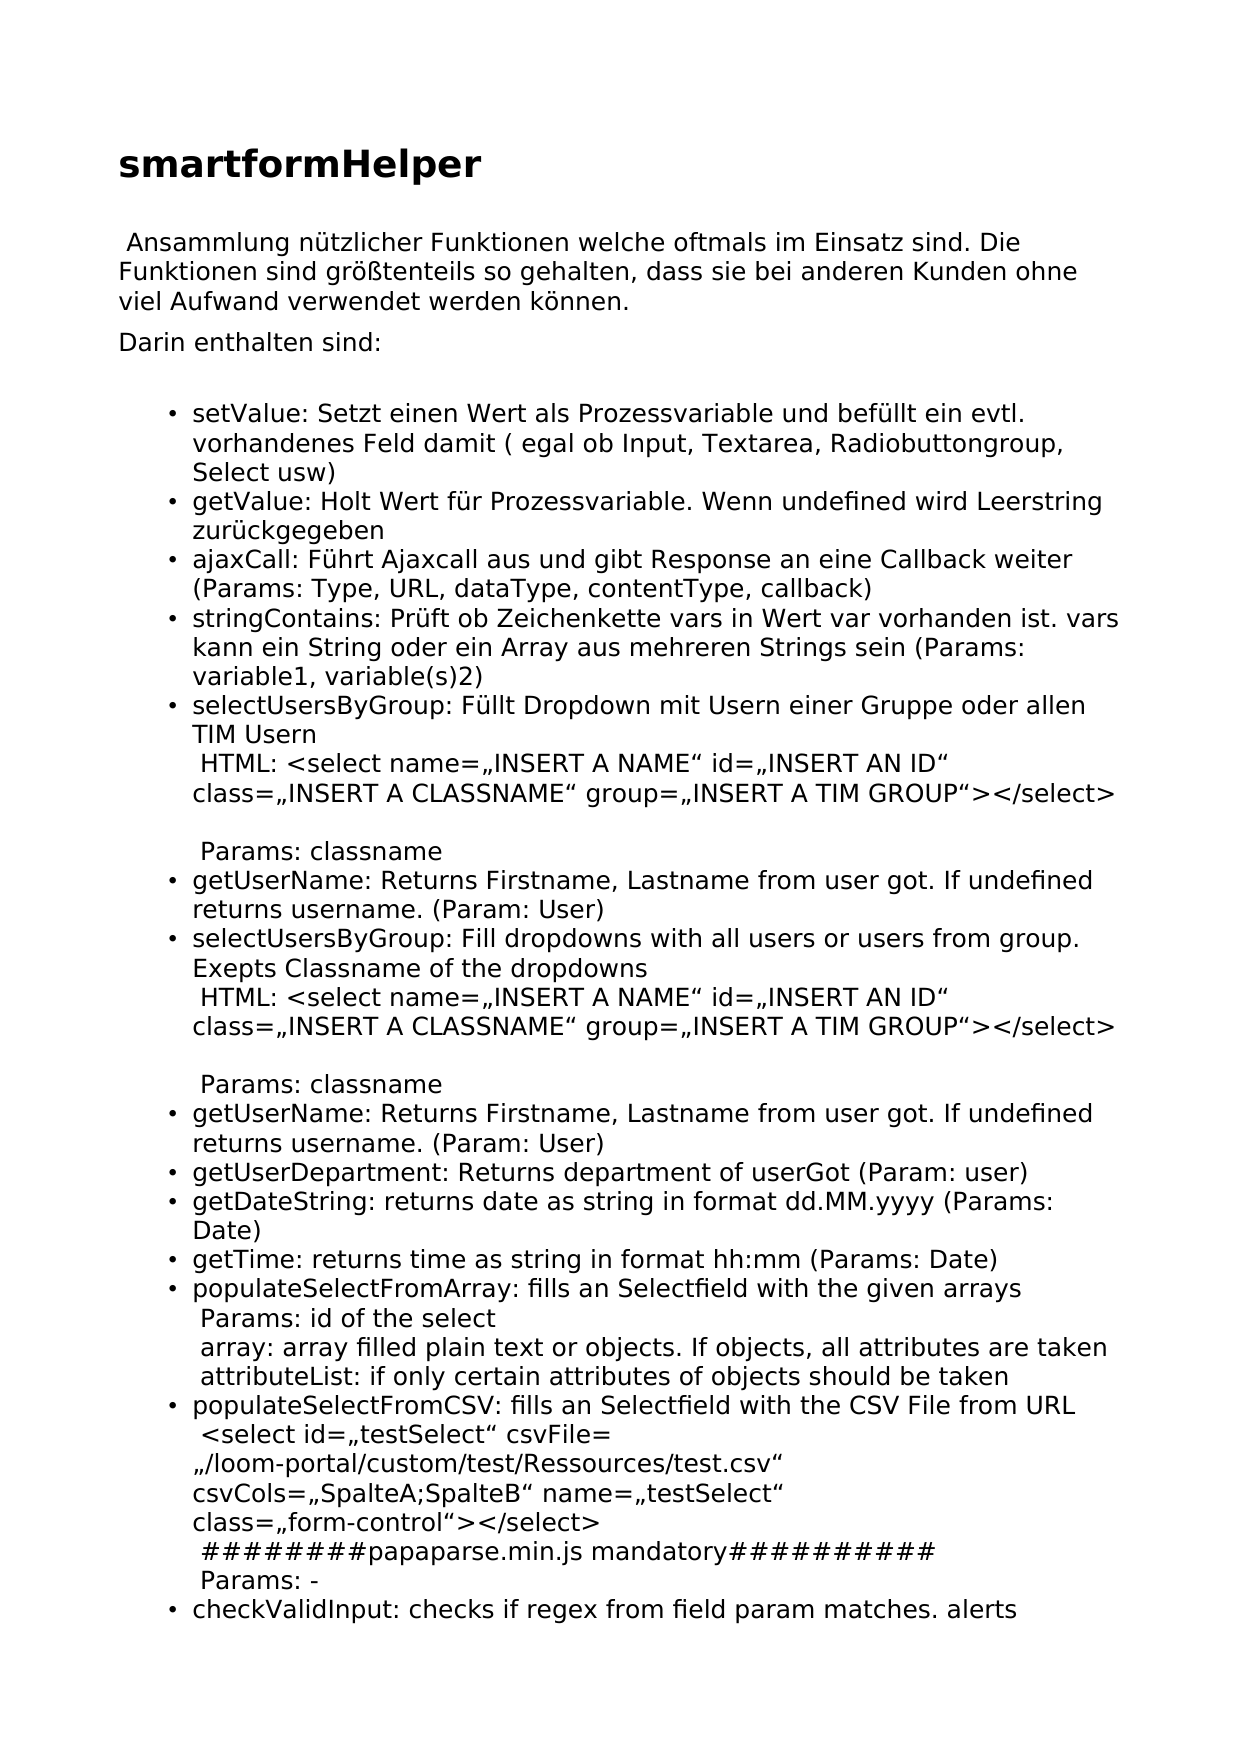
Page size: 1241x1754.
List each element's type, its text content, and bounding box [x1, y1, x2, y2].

list selectUsersByGroup: Fill dropdowns with all users or users from group. Exepts Classname of the dropdowns HTML: <select name=„INSERT A NAME“ id=„INSERT AN ID“ class=„INSERT A CLASSNAME“ group=„INSERT A TIM GROUP“></select> Params: classname [177, 924, 1122, 1099]
list setValue: Setzt einen Wert als Prozessvariable und befüllt ein evtl. vorhandenes Feld damit ( egal ob Input, Textarea, Radiobuttongroup, Select usw) [177, 399, 1122, 487]
list selectUsersByGroup: Füllt Dropdown mit Usern einer Gruppe oder allen TIM Usern HTML: <select name=„INSERT A NAME“ id=„INSERT AN ID“ class=„INSERT A CLASSNAME“ group=„INSERT A TIM GROUP“></select> Params: classname [177, 691, 1122, 866]
list getValue: Holt Wert für Prozessvariable. Wenn undefined wird Leerstring zurückgegeben [177, 487, 1122, 545]
list checkValidInput: checks if regex from field param matches. alerts [177, 1595, 1122, 1624]
list populateSelectFromArray: fills an Selectfield with the given arrays Params: id of the select array: array filled plain text or objects. If objects, all attributes are taken attributeList: if only certain attributes of objects should be taken [177, 1274, 1122, 1391]
list stringContains: Prüft ob Zeichenkette vars in Wert var vorhanden ist. vars kann ein String oder ein Array aus mehreren Strings sein (Params: variable1, variable(s)2) [177, 604, 1122, 691]
list ajaxCall: Führt Ajaxcall aus und gibt Response an eine Callback weiter (Params: Type, URL, dataType, contentType, callback) [177, 545, 1122, 604]
list getUserName: Returns Firstname, Lastname from user got. If undefined returns username. (Param: User) [177, 1099, 1122, 1158]
list getUserDepartment: Returns department of userGot (Param: user) [177, 1158, 1122, 1187]
subtitle smartformHelper [118, 143, 1122, 187]
text Ansammlung nützlicher Funktionen welche oftmals im Einsatz sind. Die Funktionen sind größtenteils so gehalten, dass sie bei anderen Kunden ohne viel Aufwand verwendet werden können. [118, 199, 1122, 316]
list getDateString: returns date as string in format dd.MM.yyyy (Params: Date) [177, 1187, 1122, 1245]
list getTime: returns time as string in format hh:mm (Params: Date) [177, 1245, 1122, 1274]
text Darin enthalten sind: [118, 328, 1122, 358]
list populateSelectFromCSV: fills an Selectfield with the CSV File from URL <select id=„testSelect“ csvFile= „/loom-portal/custom/test/Ressources/test.csv“ csvCols=„SpalteA;SpalteB“ name=„testSelect“ class=„form-control“></select> ########papaparse.min.js mandatory########## Params: - [177, 1391, 1122, 1595]
list getUserName: Returns Firstname, Lastname from user got. If undefined returns username. (Param: User) [177, 866, 1122, 924]
